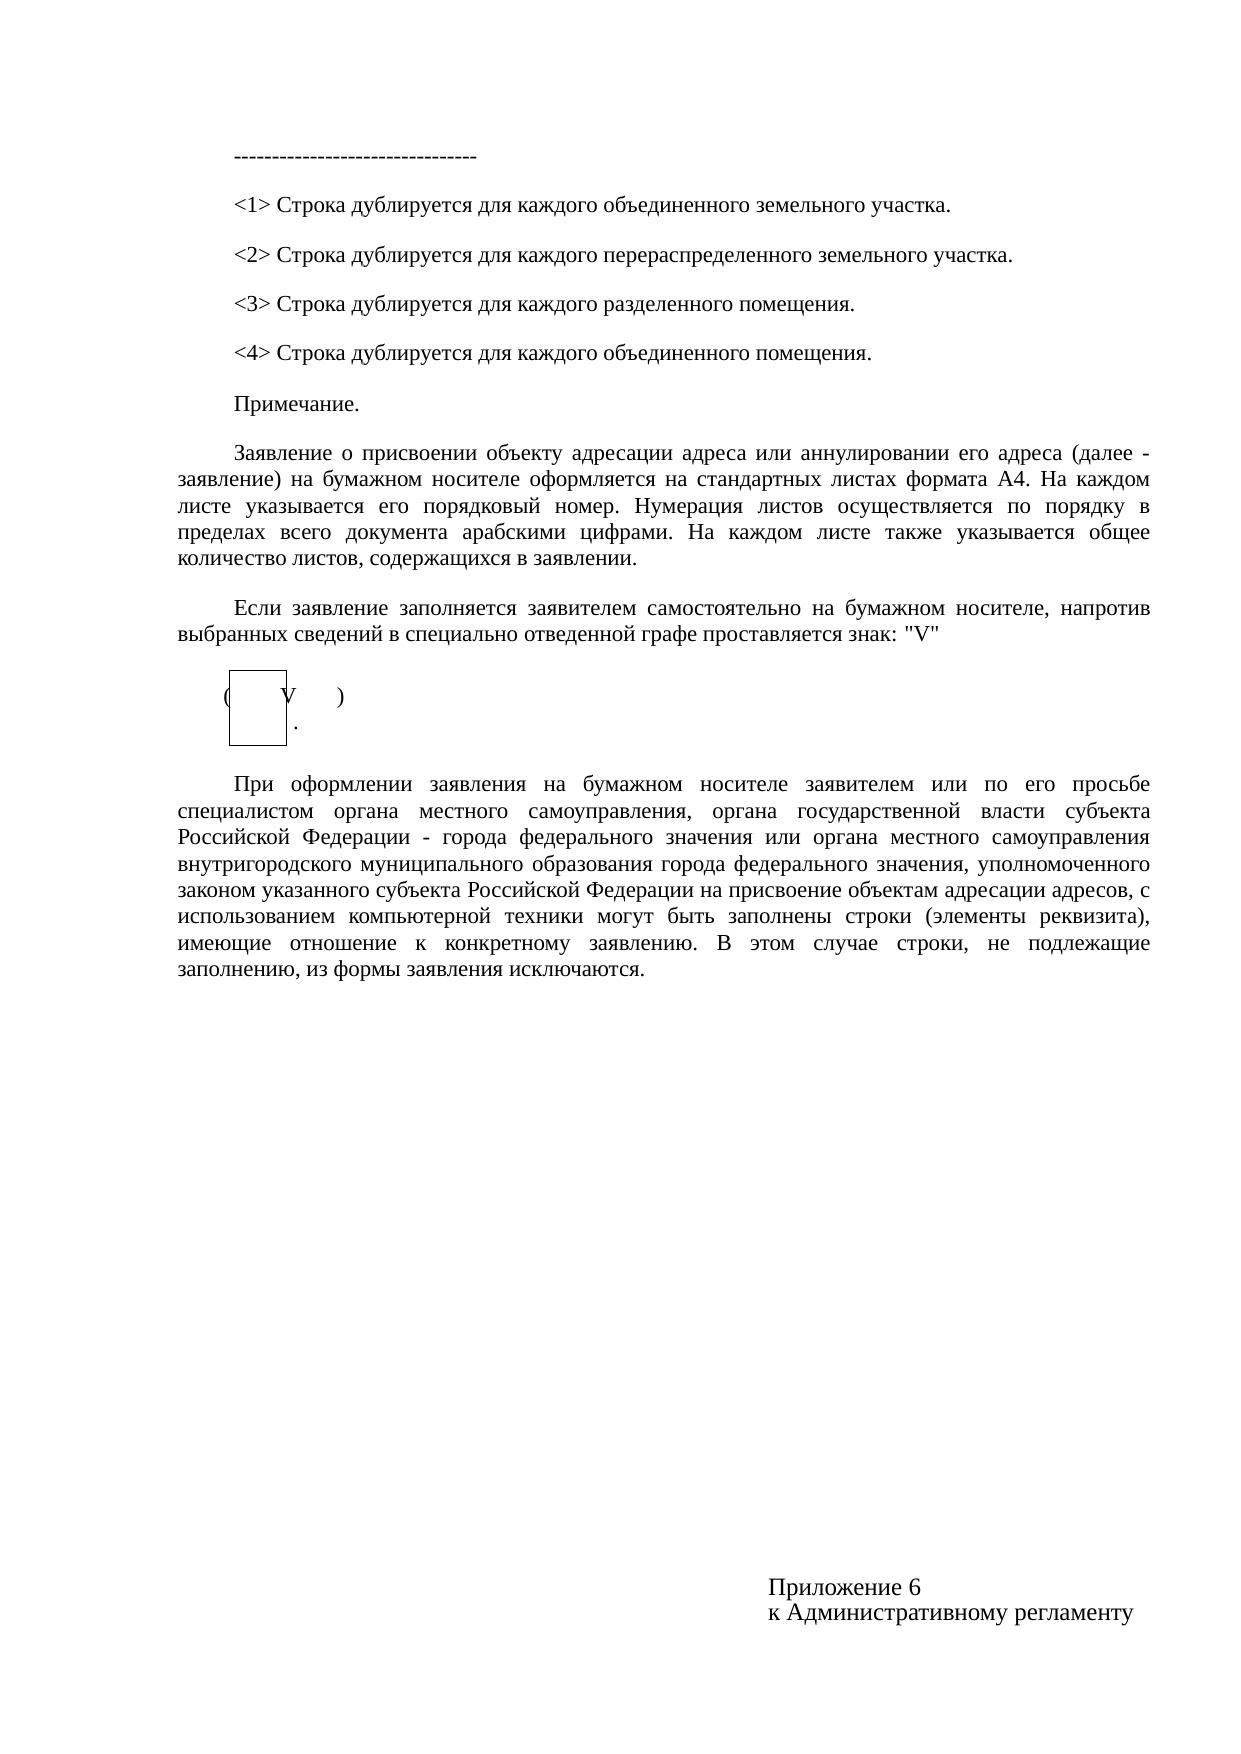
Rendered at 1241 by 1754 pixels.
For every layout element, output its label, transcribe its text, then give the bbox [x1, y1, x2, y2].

table_header ). [287, 670, 343, 745]
table_header ( [171, 670, 229, 745]
text Приложение 6 [177, 1576, 1152, 1601]
text <4> Строка дублируется для каждого объединенного помещения. [177, 339, 1152, 366]
text к Административному регламенту [768, 1601, 1152, 1626]
text Заявление о присвоении объекту адресации адреса или аннулировании его адреса (далее - заявление) на бумажном носителе оформляется на стандартных листах формата A4. На каждом листе указывается его порядковый номер. Нумерация листов осуществляется по порядку в пределах всего документа арабскими цифрами. На каждом листе также указывается общее количество листов, содержащихся в заявлении. [177, 439, 1152, 571]
text При оформлении заявления на бумажном носителе заявителем или по его просьбе специалистом органа местного самоуправления, органа государственной власти субъекта Российской Федерации - города федерального значения или органа местного самоуправления внутригородского муниципального образования города федерального значения, уполномоченного законом указанного субъекта Российской Федерации на присвоение объектам адресации адресов, с использованием компьютерной техники могут быть заполнены строки (элементы реквизита), имеющие отношение к конкретному заявлению. В этом случае строки, не подлежащие заполнению, из формы заявления исключаются. [177, 771, 1152, 981]
text Примечание. [177, 390, 1152, 416]
text <3> Строка дублируется для каждого разделенного помещения. [177, 290, 1152, 316]
text -------------------------------- [177, 142, 1152, 168]
table_header V [230, 671, 286, 745]
text <1> Строка дублируется для каждого объединенного земельного участка. [177, 191, 1152, 218]
text <2> Строка дублируется для каждого перераспределенного земельного участка. [177, 241, 1152, 267]
text Если заявление заполняется заявителем самостоятельно на бумажном носителе, напротив выбранных сведений в специально отведенной графе проставляется знак: "V" [177, 594, 1152, 646]
